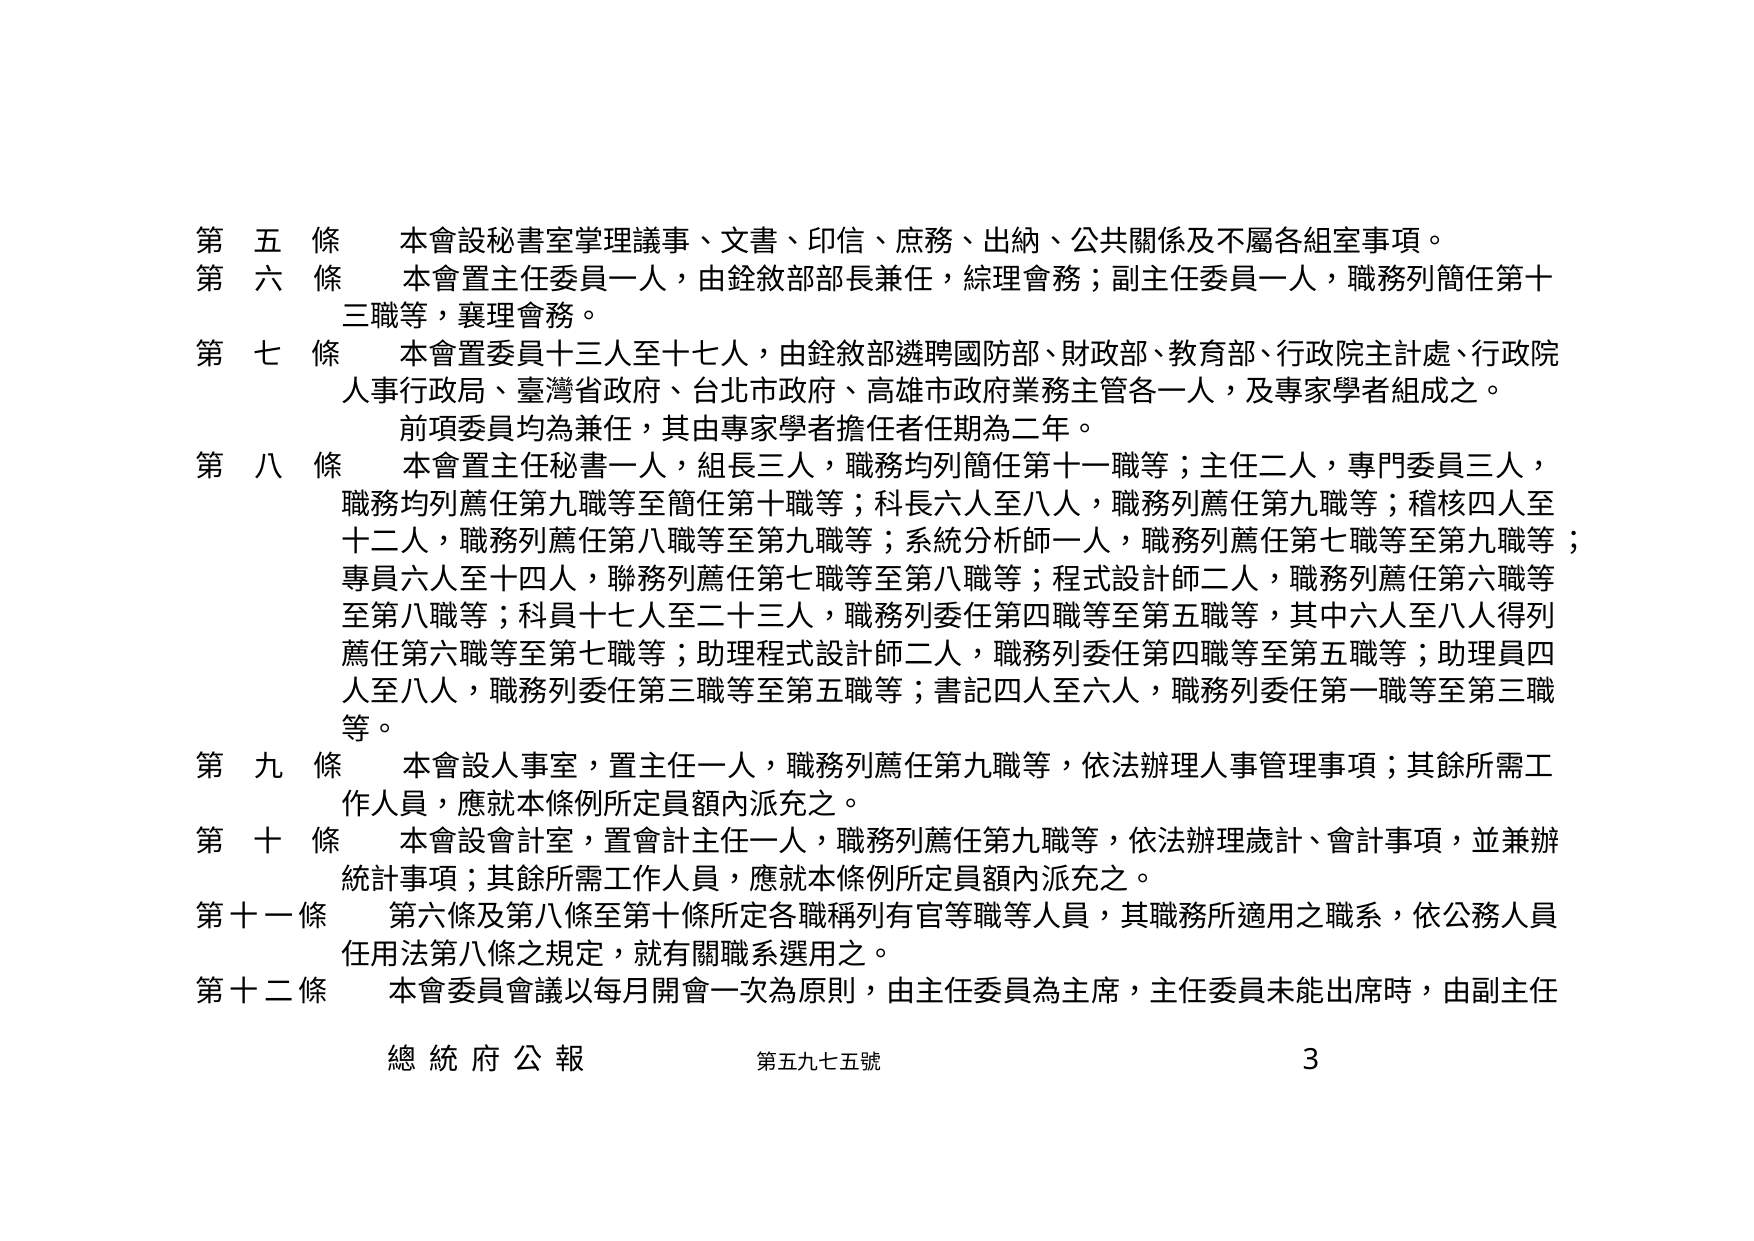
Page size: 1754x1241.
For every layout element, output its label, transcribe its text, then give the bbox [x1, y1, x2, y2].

text 第 九 條 本會設人事室，置主任一人，職務列薦任第九職等，依法辦理人事管理事項；其餘所需工作人員，應就本條例所定員額內派充之。 [195, 747, 1559, 822]
text 第十一條 第六條及第八條至第十條所定各職稱列有官等職等人員，其職務所適用之職系，依公務人員任用法第八條之規定，就有關職系選用之。 [195, 897, 1559, 972]
text 第十二條 本會委員會議以每月開會一次為原則，由主任委員為主席，主任委員未能出席時，由副主任 [195, 972, 1559, 1009]
text 第 五 條 本會設秘書室掌理議事、文書、印信、庶務、出納、公共關係及不屬各組室事項。 [195, 222, 1559, 259]
text 第 六 條 本會置主任委員一人，由銓敘部部長兼任，綜理會務；副主任委員一人，職務列簡任第十三職等，襄理會務。 [195, 259, 1559, 334]
text 第 八 條 本會置主任秘書一人，組長三人，職務均列簡任第十一職等；主任二人，專門委員三人，職務均列薦任第九職等至簡任第十職等；科長六人至八人，職務列薦任第九職等；稽核四人至十二人，職務列薦任第八職等至第九職等；系統分析師一人，職務列薦任第七職等至第九職等；專員六人至十四人，聯務列薦任第七職等至第八職等；程式設計師二人，職務列薦任第六職等至第八職等；科員十七人至二十三人，職務列委任第四職等至第五職等，其中六人至八人得列薦任第六職等至第七職等；助理程式設計師二人，職務列委任第四職等至第五職等；助理員四人至八人，職務列委任第三職等至第五職等；書記四人至六人，職務列委任第一職等至第三職等。 [195, 447, 1559, 747]
text 前項委員均為兼任，其由專家學者擔任者任期為二年。 [341, 409, 1559, 447]
text 第 七 條 本會置委員十三人至十七人，由銓敘部遴聘國防部、財政部、教育部、行政院主計處、行政院人事行政局、臺灣省政府、台北市政府、高雄市政府業務主管各一人，及專家學者組成之。 [195, 334, 1559, 409]
text 第 十 條 本會設會計室，置會計主任一人，職務列薦任第九職等，依法辦理歲計、會計事項，並兼辦統計事項；其餘所需工作人員，應就本條例所定員額內派充之。 [195, 822, 1559, 897]
